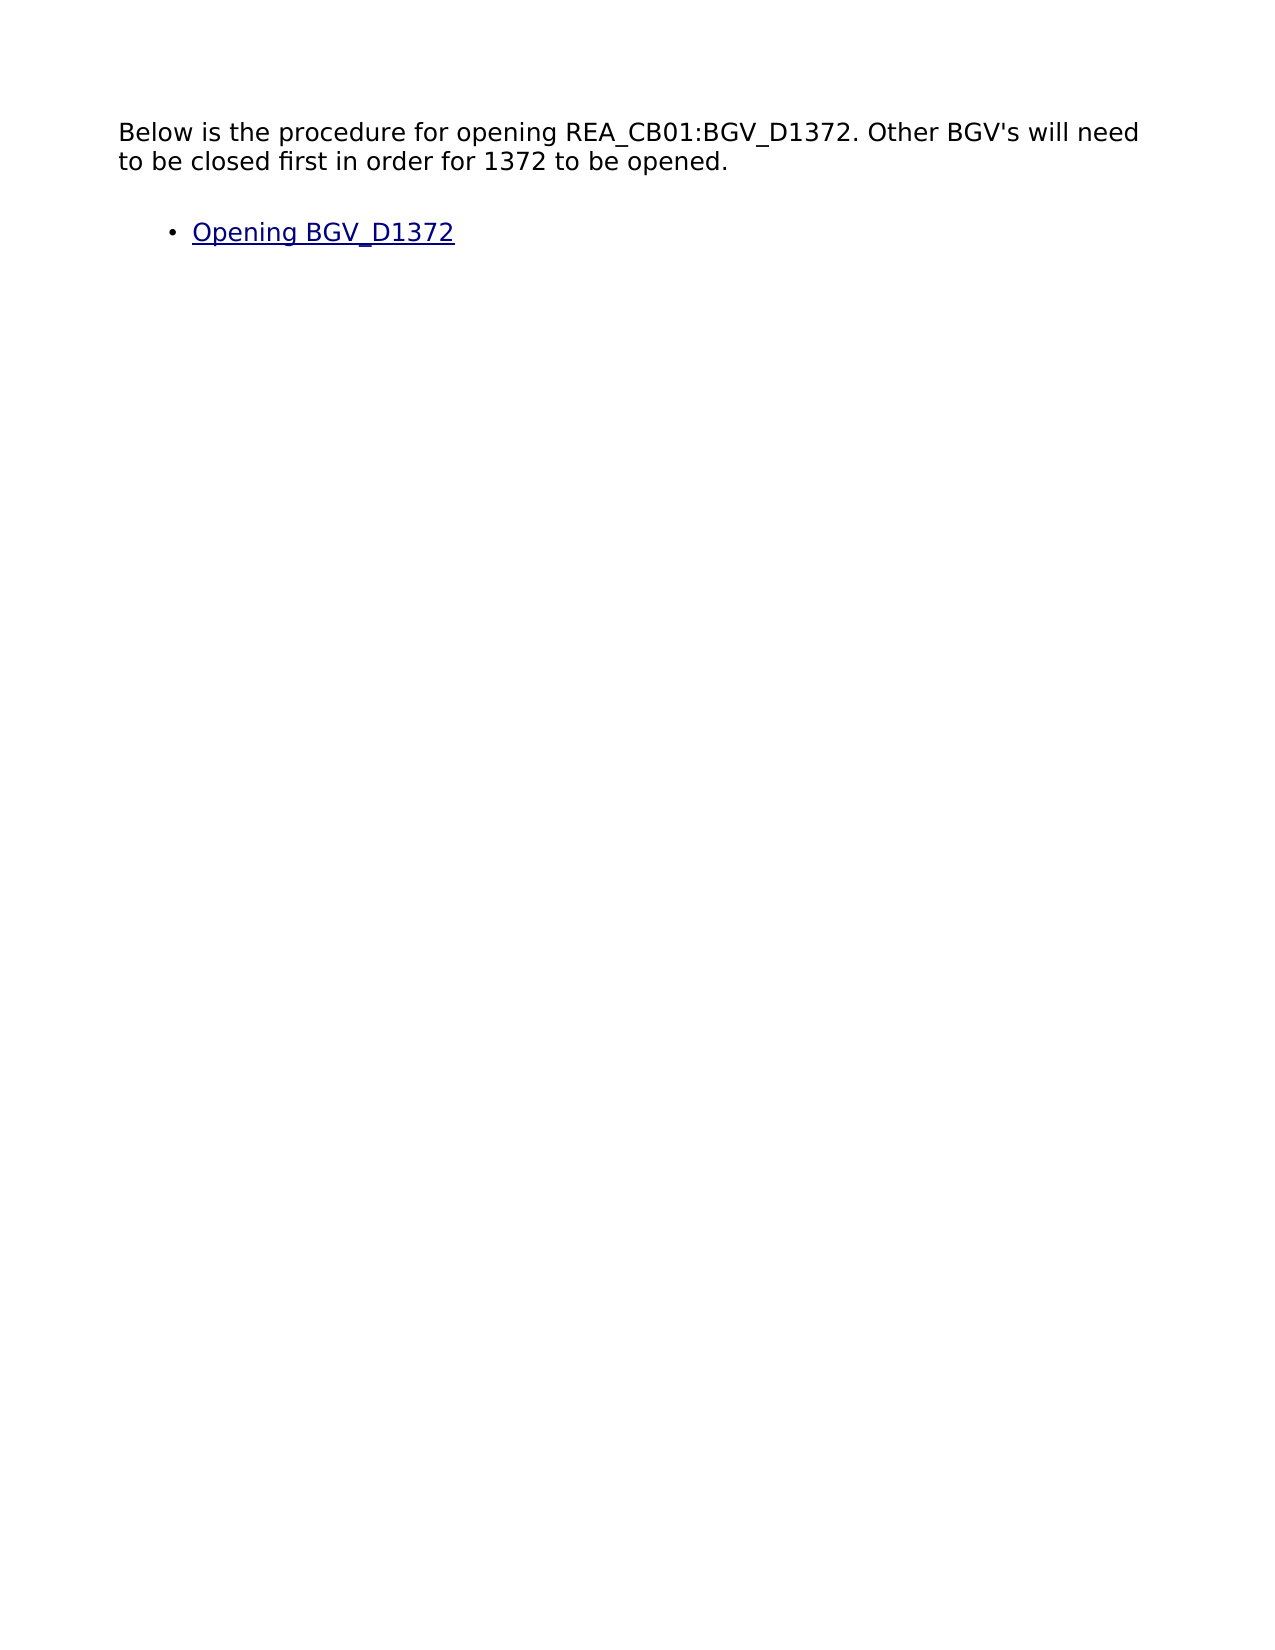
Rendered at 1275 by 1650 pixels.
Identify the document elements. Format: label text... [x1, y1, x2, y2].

list Opening BGV_D1372 [177, 218, 1157, 248]
text Below is the procedure for opening REA_CB01:BGV_D1372. Other BGV's will need to be closed first in order for 1372 to be opened. [118, 118, 1157, 176]
